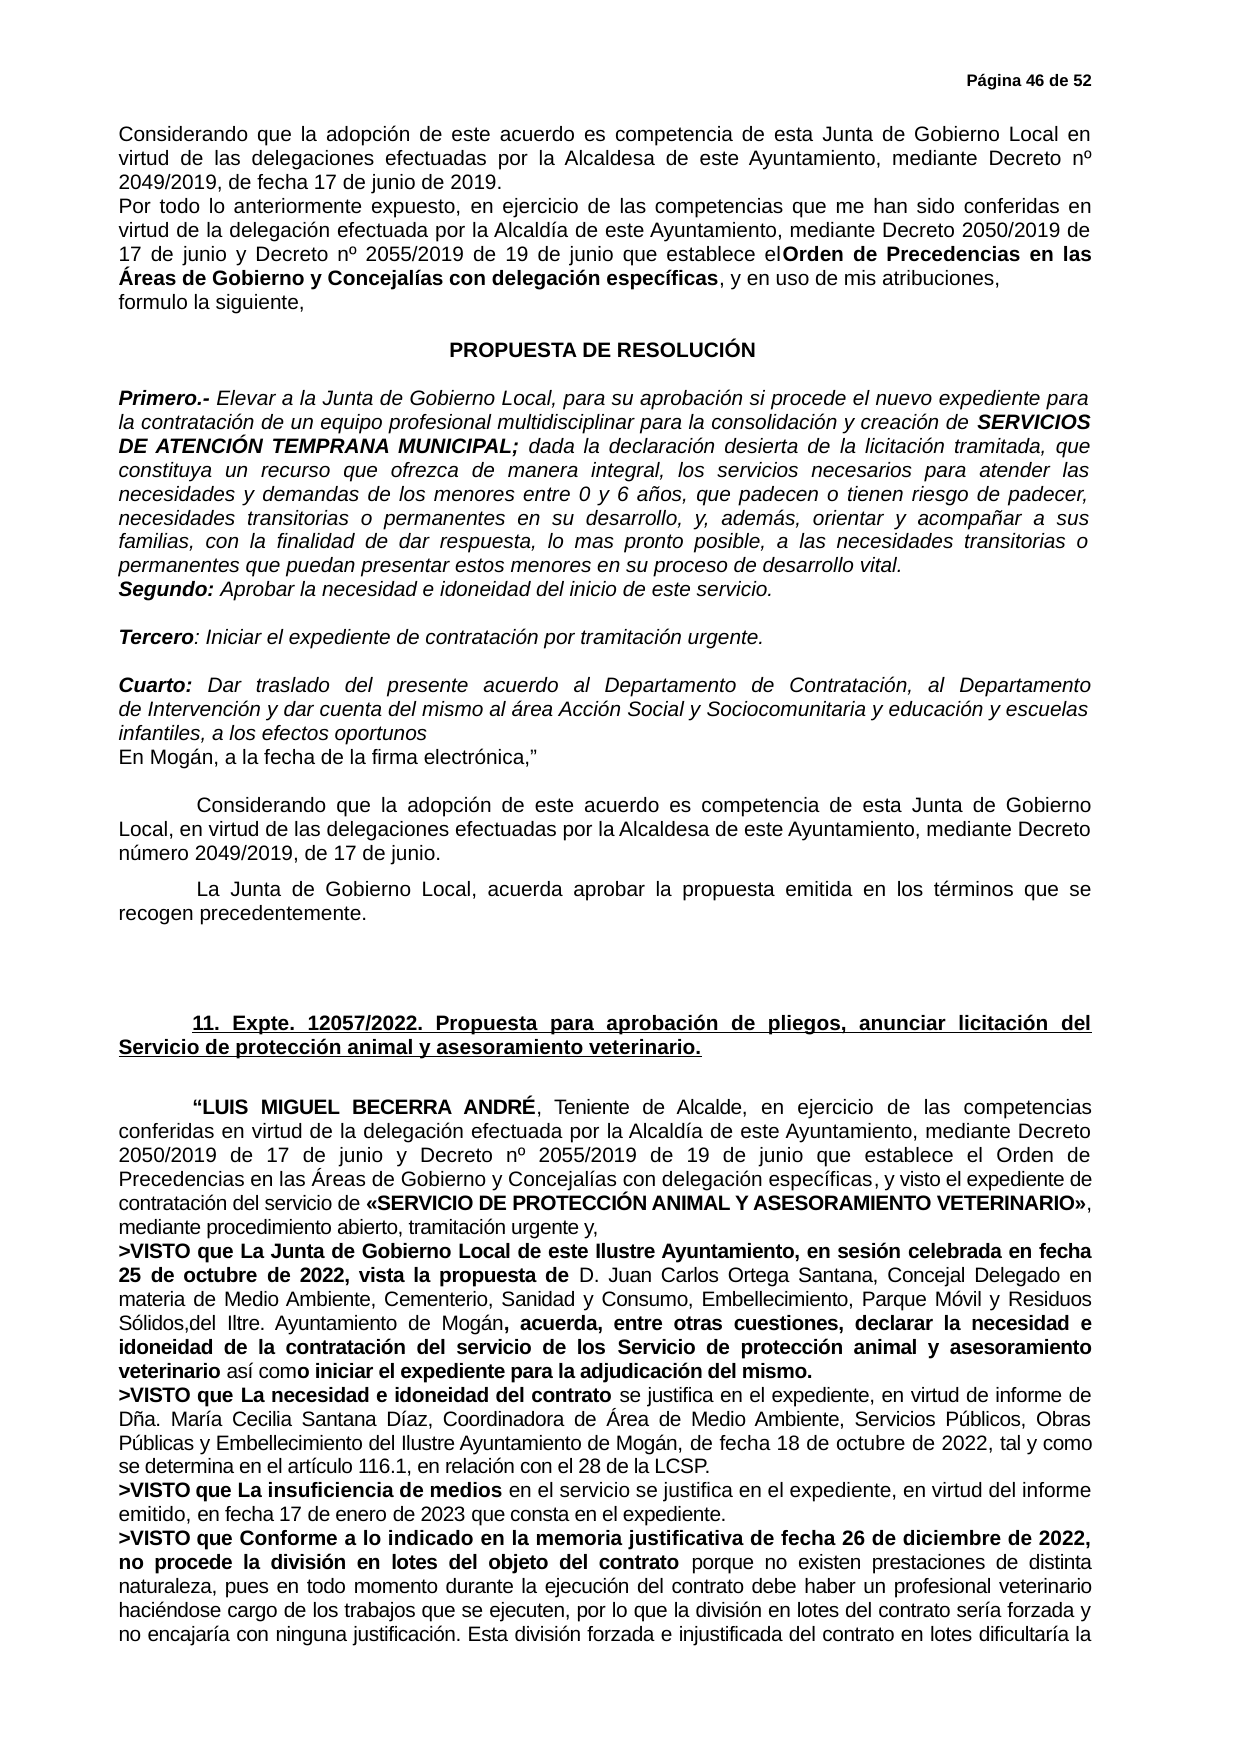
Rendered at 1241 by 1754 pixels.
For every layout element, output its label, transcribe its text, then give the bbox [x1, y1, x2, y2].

text >VISTO que La necesidad e idoneidad del contrato se justifica en el expediente, en virtud de informe de Dña. María Cecilia Santana Díaz, Coordinadora de Área de Medio Ambiente, Servicios Públicos, Obras Públicas y Embellecimiento del Ilustre Ayuntamiento de Mogán, de fecha 18 de octubre de 2022, tal y como se determina en el artículo 116.1, en relación con el 28 de la LCSP. [118, 1382, 1092, 1478]
text Considerando que la adopción de este acuerdo es competencia de esta Junta de Gobierno Local, en virtud de las delegaciones efectuadas por la Alcaldesa de este Ayuntamiento, mediante Decreto número 2049/2019, de 17 de junio. [118, 793, 1092, 865]
text Tercero: Iniciar el expediente de contratación por tramitación urgente. [118, 601, 1092, 649]
text Por todo lo anteriormente expuesto, en ejercicio de las competencias que me han sido conferidas en virtud de la delegación efectuada por la Alcaldía de este Ayuntamiento, mediante Decreto 2050/2019 de 17 de junio y Decreto nº 2055/2019 de 19 de junio que establece elOrden de Precedencias en las Áreas de Gobierno y Concejalías con delegación específicas, y en uso de mis atribuciones, [118, 194, 1092, 290]
text formulo la siguiente, [118, 290, 1092, 314]
text Cuarto: Dar traslado del presente acuerdo al Departamento de Contratación, al Departamento de Intervención y dar cuenta del mismo al área Acción Social y Sociocomunitaria y educación y escuelas infantiles, a los efectos oportunos [118, 649, 1092, 745]
text >VISTO que Conforme a lo indicado en la memoria justificativa de fecha 26 de diciembre de 2022, no procede la división en lotes del objeto del contrato porque no existen prestaciones de distinta naturaleza, pues en todo momento durante la ejecución del contrato debe haber un profesional veterinario haciéndose cargo de los trabajos que se ejecuten, por lo que la división en lotes del contrato sería forzada y no encajaría con ninguna justificación. Esta división forzada e injustificada del contrato en lotes dificultaría la [118, 1526, 1092, 1646]
text En Mogán, a la fecha de la firma electrónica,” [118, 745, 1092, 769]
text >VISTO que La insuficiencia de medios en el servicio se justifica en el expediente, en virtud del informe emitido, en fecha 17 de enero de 2023 que consta en el expediente. [118, 1478, 1092, 1526]
text “LUIS MIGUEL BECERRA ANDRÉ, Teniente de Alcalde, en ejercicio de las competencias conferidas en virtud de la delegación efectuada por la Alcaldía de este Ayuntamiento, mediante Decreto 2050/2019 de 17 de junio y Decreto nº 2055/2019 de 19 de junio que establece el Orden de Precedencias en las Áreas de Gobierno y Concejalías con delegación específicas, y visto el expediente de contratación del servicio de «SERVICIO DE PROTECCIÓN ANIMAL Y ASESORAMIENTO VETERINARIO», mediante procedimiento abierto, tramitación urgente y, [118, 1095, 1092, 1239]
text >VISTO que La Junta de Gobierno Local de este Ilustre Ayuntamiento, en sesión celebrada en fecha 25 de octubre de 2022, vista la propuesta de D. Juan Carlos Ortega Santana, Concejal Delegado en materia de Medio Ambiente, Cementerio, Sanidad y Consumo, Embellecimiento, Parque Móvil y Residuos Sólidos,del Iltre. Ayuntamiento de Mogán, acuerda, entre otras cuestiones, declarar la necesidad e idoneidad de la contratación del servicio de los Servicio de protección animal y asesoramiento veterinario así como iniciar el expediente para la adjudicación del mismo. [118, 1239, 1092, 1382]
text Primero.- Elevar a la Junta de Gobierno Local, para su aprobación si procede el nuevo expediente para la contratación de un equipo profesional multidisciplinar para la consolidación y creación de SERVICIOS DE ATENCIÓN TEMPRANA MUNICIPAL; dada la declaración desierta de la licitación tramitada, que constituya un recurso que ofrezca de manera integral, los servicios necesarios para atender las necesidades y demandas de los menores entre 0 y 6 años, que padecen o tienen riesgo de padecer, necesidades transitorias o permanentes en su desarrollo, y, además, orientar y acompañar a sus familias, con la finalidad de dar respuesta, lo mas pronto posible, a las necesidades transitorias o permanentes que puedan presentar estos menores en su proceso de desarrollo vital. [118, 386, 1092, 577]
text Segundo: Aprobar la necesidad e idoneidad del inicio de este servicio. [118, 577, 1092, 601]
text La Junta de Gobierno Local, acuerda aprobar la propuesta emitida en los términos que se recogen precedentemente. [118, 877, 1092, 925]
text PROPUESTA DE RESOLUCIÓN [118, 338, 1092, 362]
text 11. Expte. 12057/2022. Propuesta para aprobación de pliegos, anunciar licitación del Servicio de protección animal y asesoramiento veterinario. [118, 1011, 1092, 1058]
text Considerando que la adopción de este acuerdo es competencia de esta Junta de Gobierno Local en virtud de las delegaciones efectuadas por la Alcaldesa de este Ayuntamiento, mediante Decreto nº 2049/2019, de fecha 17 de junio de 2019. [118, 122, 1092, 194]
